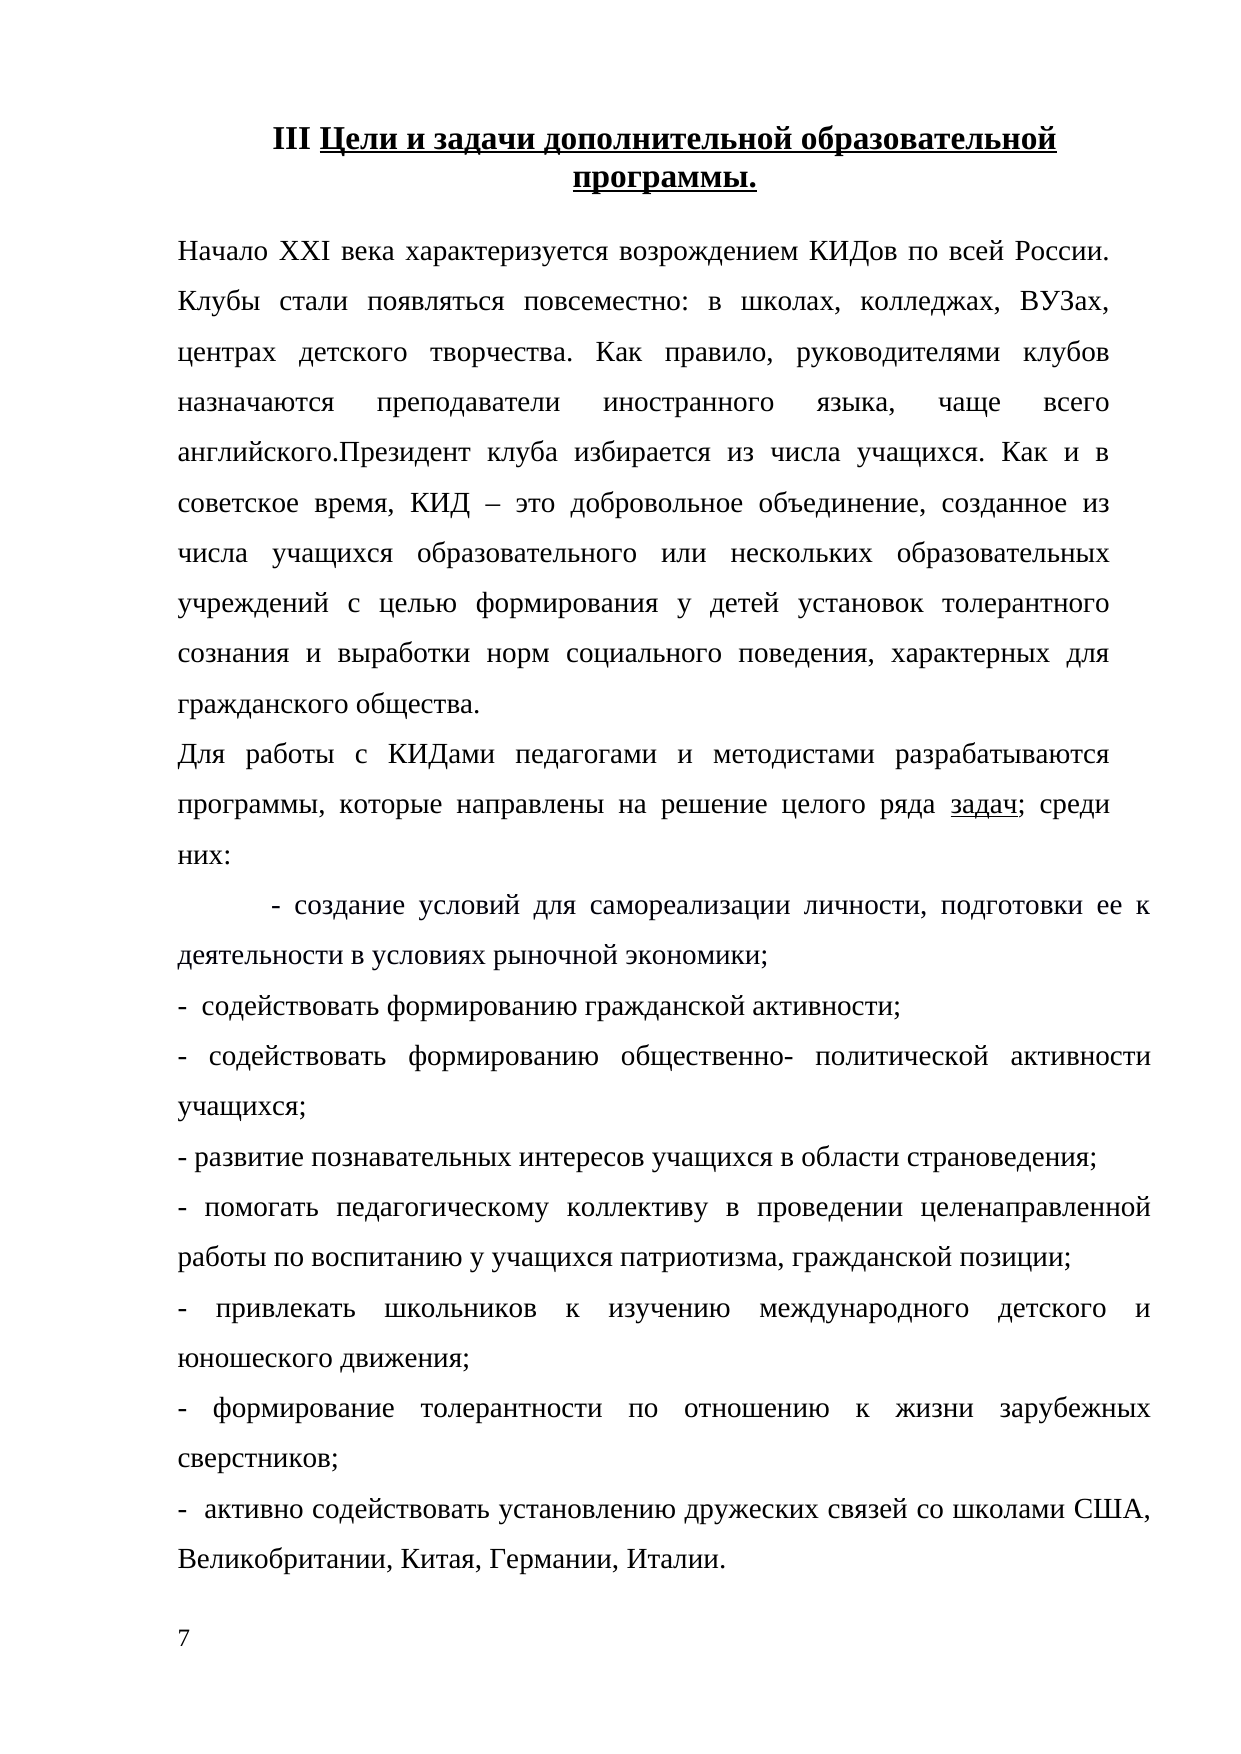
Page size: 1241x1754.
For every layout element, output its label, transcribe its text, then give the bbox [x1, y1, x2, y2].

text - помогать педагогическому коллективу в проведении целенаправленной работы по воспитанию у учащихся патриотизма, гражданской позиции; [177, 1189, 1152, 1273]
text - развитие познавательных интересов учащихся в области страноведения; [177, 1139, 1152, 1172]
text - содействовать формированию общественно- политической активности учащихся; [177, 1038, 1152, 1122]
text III Цели и задачи дополнительной образовательной программы. [177, 118, 1152, 195]
text Для работы с КИДами педагогами и методистами разрабатываются программы, которые направлены на решение целого ряда задач; среди них: [177, 736, 1110, 870]
text Начало XXI века характеризуется возрождением КИДов по всей России. Клубы стали появляться повсеместно: в школах, колледжах, ВУЗах, центрах детского творчества. Как правило, руководителями клубов назначаются преподаватели иностранного языка, чаще всего английского.Президент клуба избирается из числа учащихся. Как и в советское время, КИД – это добровольное объединение, созданное из числа учащихся образовательного или нескольких образовательных учреждений с целью формирования у детей установок толерантного сознания и выработки норм социального поведения, характерных для гражданского общества. [177, 233, 1110, 719]
text - формирование толерантности по отношению к жизни зарубежных сверстников; [177, 1390, 1152, 1474]
text - активно содействовать установлению дружеских связей со школами США, Великобритании, Китая, Германии, Италии. [177, 1491, 1152, 1575]
text - привлекать школьников к изучению международного детского и юношеского движения; [177, 1290, 1152, 1373]
text - содействовать формированию гражданской активности; [177, 988, 1152, 1021]
text - создание условий для самореализации личности, подготовки ее к деятельности в условиях рыночной экономики; [177, 887, 1152, 971]
